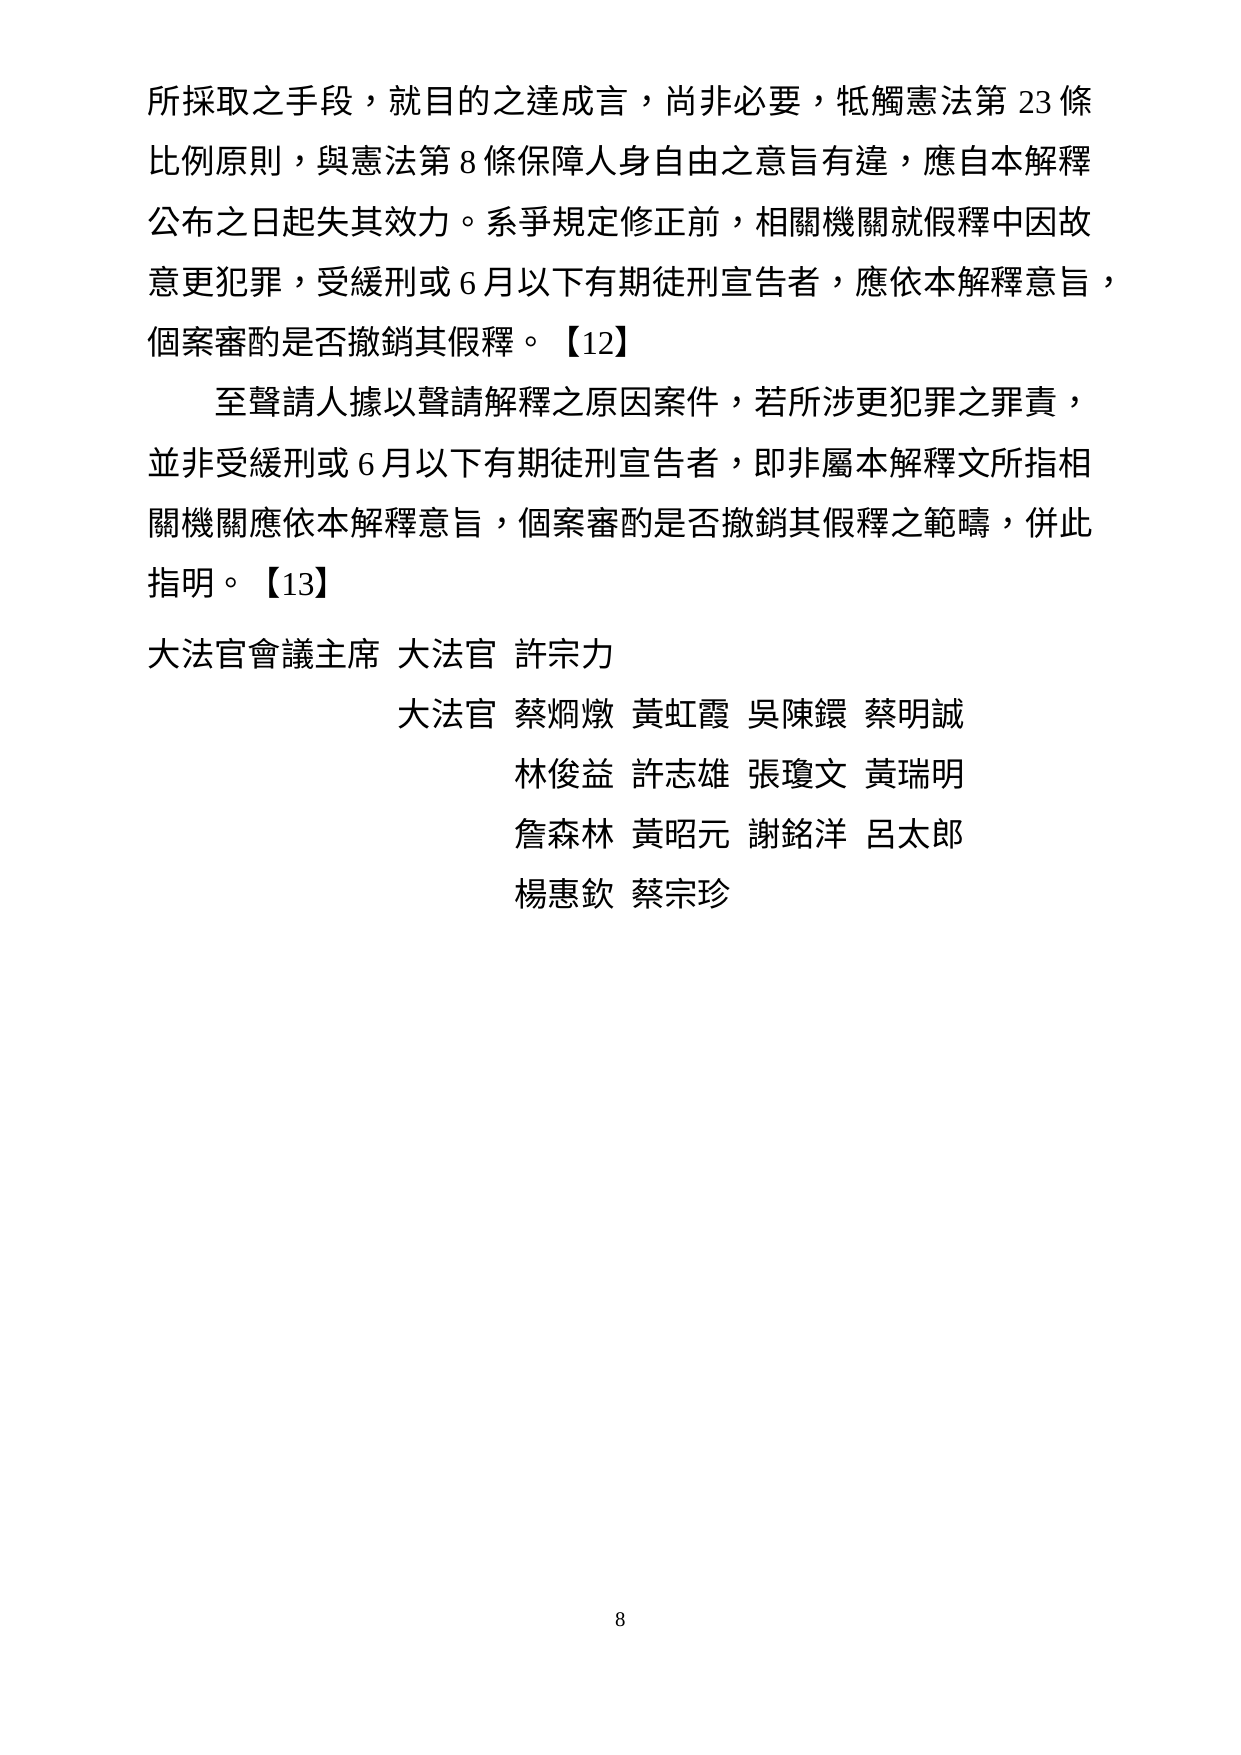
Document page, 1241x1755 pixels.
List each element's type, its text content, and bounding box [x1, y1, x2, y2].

text 大法官 蔡烱燉 黃虹霞 吳陳鐶 蔡明誠 [148, 687, 1093, 736]
text 綜上，系爭規定不分受假釋人是否受緩刑或6月以下有期徒刑之宣告，以及有無基於特別預防考量，使其再入監執行殘刑之必要之具體情狀，僅因該更犯罪受有期徒刑以上刑之宣告，即一律撤銷其假釋，致受緩刑或6月以下有期徒刑宣告且無特別預防考量必要之個案受假釋人，均再入監執行殘刑，於此範圍內，其所採取之手段，就目的之達成言，尚非必要，牴觸憲法第23條比例原則，與憲法第8條保障人身自由之意旨有違，應自本解釋公布之日起失其效力。系爭規定修正前，相關機關就假釋中因故意更犯罪，受緩刑或6月以下有期徒刑宣告者，應依本解釋意旨，個案審酌是否撤銷其假釋。【12】 [148, 75, 1093, 364]
text 至聲請人據以聲請解釋之原因案件，若所涉更犯罪之罪責，並非受緩刑或6月以下有期徒刑宣告者，即非屬本解釋文所指相關機關應依本解釋意旨，個案審酌是否撤銷其假釋之範疇，併此指明。【13】 [148, 376, 1093, 605]
text 楊惠欽 蔡宗珍 [448, 868, 1093, 916]
text 大法官會議主席 大法官 許宗力 [148, 627, 1093, 676]
text 林俊益 許志雄 張瓊文 黃瑞明 [148, 748, 1093, 796]
text 詹森林 黃昭元 謝銘洋 呂太郎 [148, 808, 1093, 856]
